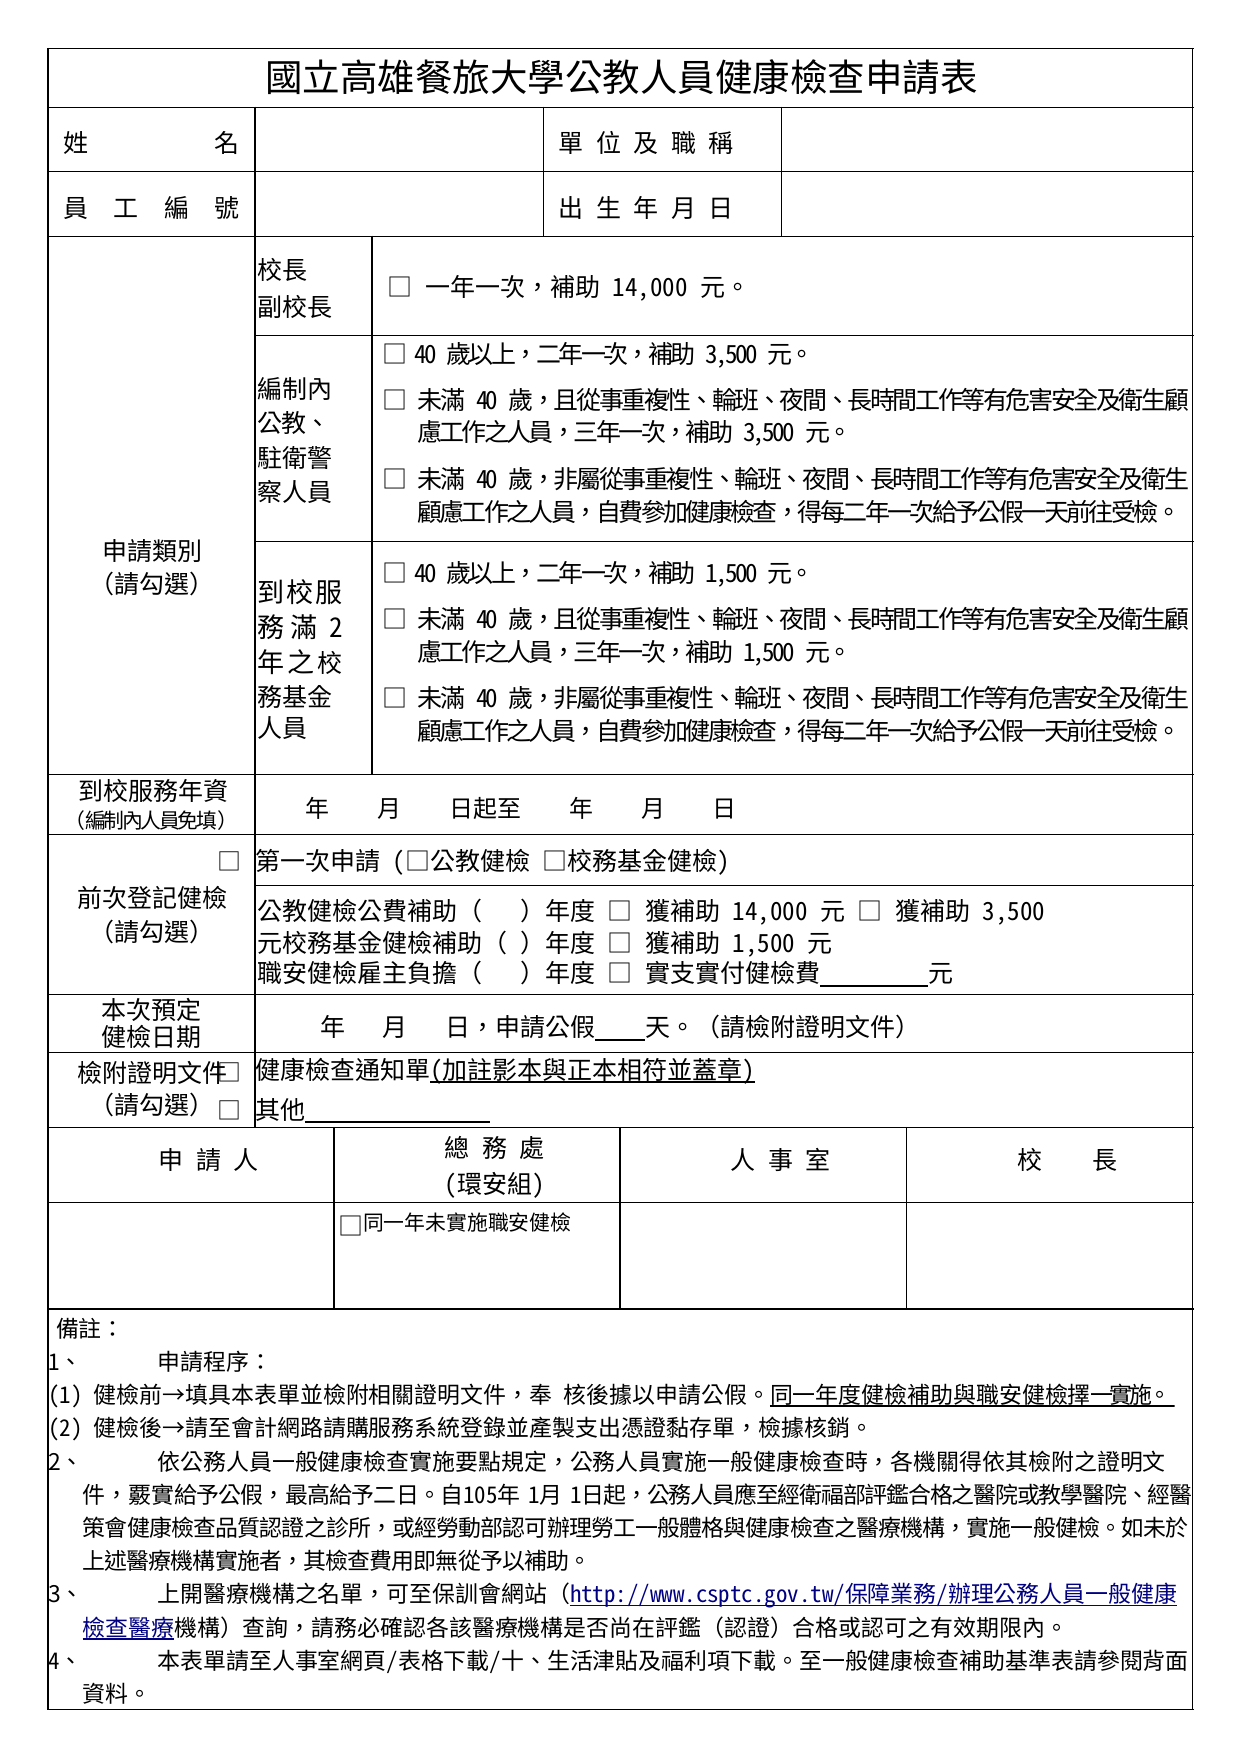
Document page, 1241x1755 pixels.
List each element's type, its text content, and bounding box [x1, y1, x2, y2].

table_cell [256, 108, 543, 171]
table_cell [49, 1203, 333, 1308]
table_cell 本次預定 健檢日期 [49, 995, 254, 1052]
table_cell 姓 名 [49, 108, 254, 171]
table_cell 年 月 日起至 年 月 日 [256, 775, 1192, 834]
table_cell 年 月 日，申請公假 天。（請檢附證明文件） [256, 995, 1192, 1052]
table_cell 公教健檢公費補助（ ）年度 □ 獲補助 14,000 元 □ 獲補助 3,500 元校務基金健檢補助（ ）年度 □ 獲補助 1,500 元 職安健檢雇主負擔（ ）年度 □ 實支實付健檢費 元 [256, 886, 1192, 994]
table_cell □ 40 歲以上，二年一次，補助 1,500 元。 □ 未滿 40 歲，且從事重複性、輪班、夜間、長時間工作等有危害安全及衛生顧慮工作之人員，三年一次，補助 1,500 元。 □ 未滿 40 歲，非屬從事重複性、輪班、夜間、長時間工作等有危害安全及衛生顧慮工作之人員，自費參加健康檢查，得每二年一次給予公假一天前往受檢。 [373, 542, 1192, 773]
table_cell 申請類別 （請勾選） [49, 237, 254, 773]
table_cell 申 請 人 [49, 1128, 333, 1201]
table_cell 第一次申請 (□公教健檢 □校務基金健檢) [256, 835, 1192, 885]
table_cell 到校服務年資 （編制內人員免填） [49, 775, 254, 834]
table_cell [621, 1203, 906, 1308]
table_cell 前次登記健檢 （請勾選） [49, 835, 254, 994]
table_header 國立高雄餐旅大學公教人員健康檢查申請表 [49, 49, 1192, 107]
table_cell 檢附證明文件 （請勾選） [49, 1053, 254, 1127]
table_cell 總 務 處 (環安組) [335, 1128, 619, 1201]
table_cell 單 位 及 職 稱 [544, 108, 781, 171]
table_cell [256, 172, 543, 236]
table_cell 人 事 室 [621, 1128, 906, 1201]
table_cell [907, 1203, 1192, 1308]
table_cell 出 生 年 月 日 [544, 172, 781, 236]
table_cell □ 40 歲以上，二年一次，補助 3,500 元。 □ 未滿 40 歲，且從事重複性、輪班、夜間、長時間工作等有危害安全及衛生顧慮工作之人員，三年一次，補助 3,500 元。 □ 未滿 40 歲，非屬從事重複性、輪班、夜間、長時間工作等有危害安全及衛生顧慮工作之人員，自費參加健康檢查，得每二年一次給予公假一天前往受檢。 [373, 336, 1192, 541]
table_cell [782, 172, 1192, 236]
table_cell 到校服務滿2 年之校務基金 人員 [256, 542, 371, 773]
table_cell □同一年未實施職安健檢 [335, 1203, 619, 1308]
table_cell 備註： 申請程序： (1) 健檢前→填具本表單並檢附相關證明文件，奉 核後據以申請公假。同一年度健檢補助與職安健檢擇一實施。 (2) 健檢後→請至會計網路請購服務系統登錄並產製支出憑證黏存單，檢據核銷。 依公務人員一般健康檢查實施要點規定，公務人員實施一般健康檢查時，各機關得依其檢附之證明文件，覈實給予公假，最高給予二日。自105年 1月 1日起，公務人員應至經衛福部評鑑合格之醫院或教學醫院、經醫策會健康檢查品質認證之診所，或經勞動部認可辦理勞工一般體格與健康檢查之醫療機構，實施一般健檢。如未於上述醫療機構實施者，其檢查費用即無從予以補助。 上開醫療機構之名單，可至保訓會網站（http://www.csptc.gov.tw/保障業務/辦理公務人員一般健康檢查醫療機構）查詢，請務必確認各該醫療機構是否尚在評鑑（認證）合格或認可之有效期限內。 本表單請至人事室網頁/表格下載/十、生活津貼及福利項下載。至一般健康檢查補助基準表請參閱背面資料。 [49, 1310, 1192, 1709]
table_cell 健康檢查通知單(加註影本與正本相符並蓋章) 其他 [256, 1053, 1192, 1127]
table_cell 員 工 編 號 [49, 172, 254, 236]
table_cell □ 一年一次，補助 14,000 元。 [373, 237, 1192, 335]
table_cell 校長 副校長 [256, 237, 371, 335]
table_cell 編制內公教、駐衛警察人員 [256, 336, 371, 541]
table_cell [782, 108, 1192, 171]
table_cell 校 長 [907, 1128, 1192, 1201]
